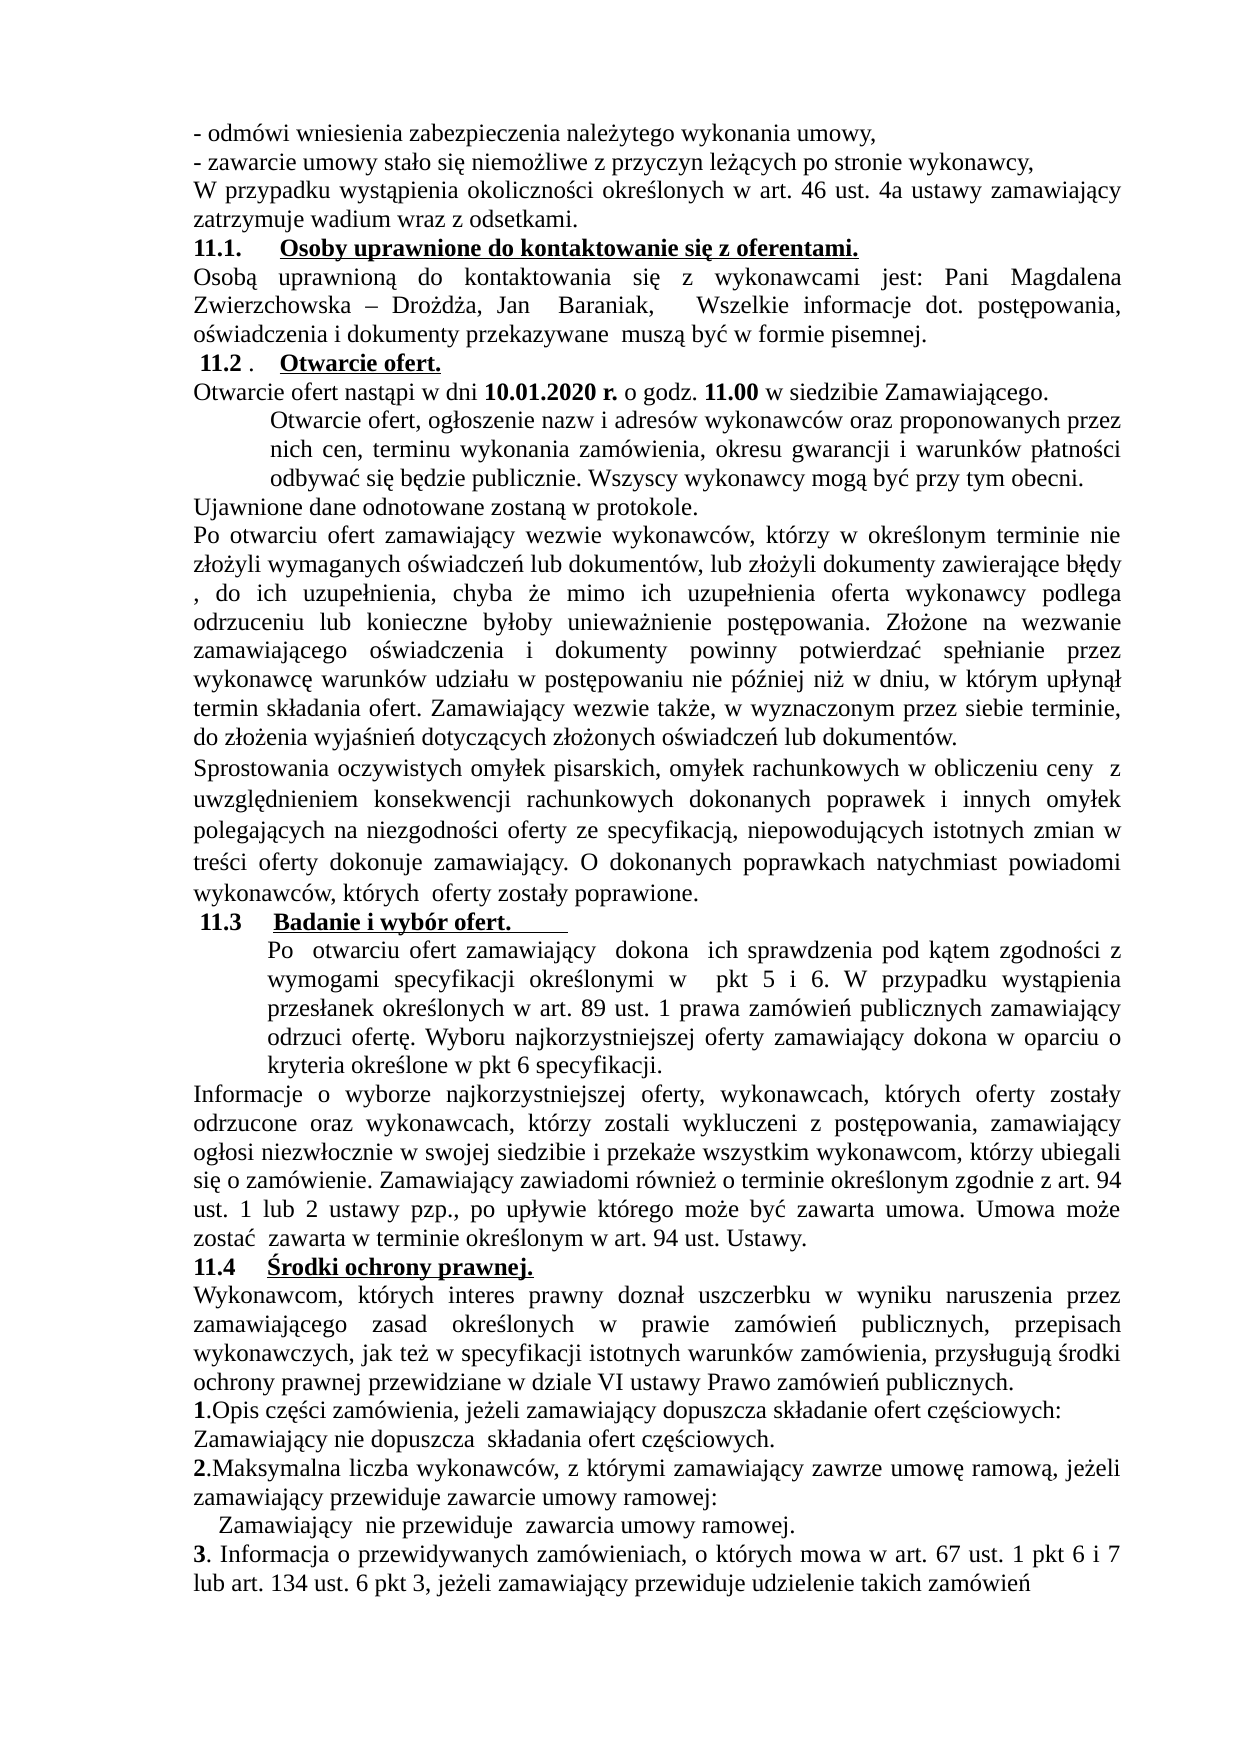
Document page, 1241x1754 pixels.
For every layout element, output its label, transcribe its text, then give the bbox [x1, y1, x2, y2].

subtitle Po otwarciu ofert zamawiający dokona ich sprawdzenia pod kątem zgodności z wymogami specyfikacji określonymi w pkt 5 i 6. W przypadku wystąpienia przesłanek określonych w art. 89 ust. 1 prawa zamówień publicznych zamawiający odrzuci ofertę. Wyboru najkorzystniejszej oferty zamawiający dokona w oparciu o kryteria określone w pkt 6 specyfikacji. [267, 936, 1122, 1079]
text Osobą uprawnioną do kontaktowania się z wykonawcami jest: Pani Magdalena Zwierzchowska – Drożdża, Jan Baraniak, Wszelkie informacje dot. postępowania, oświadczenia i dokumenty przekazywane muszą być w formie pisemnej. [193, 262, 1122, 348]
text - odmówi wniesienia zabezpieczenia należytego wykonania umowy, [193, 118, 1122, 147]
text 2.Maksymalna liczba wykonawców, z którymi zamawiający zawrze umowę ramową, jeżeli zamawiający przewiduje zawarcie umowy ramowej: [193, 1453, 1122, 1511]
text Po otwarciu ofert zamawiający wezwie wykonawców, którzy w określonym terminie nie złożyli wymaganych oświadczeń lub dokumentów, lub złożyli dokumenty zawierające błędy , do ich uzupełnienia, chyba że mimo ich uzupełnienia oferta wykonawcy podlega odrzuceniu lub konieczne byłoby unieważnienie postępowania. Złożone na wezwanie zamawiającego oświadczenia i dokumenty powinny potwierdzać spełnianie przez wykonawcę warunków udziału w postępowaniu nie później niż w dniu, w którym upłynął termin składania ofert. Zamawiający wezwie także, w wyznaczonym przez siebie terminie, do złożenia wyjaśnień dotyczących złożonych oświadczeń lub dokumentów. [193, 521, 1122, 751]
text Informacje o wyborze najkorzystniejszej oferty, wykonawcach, których oferty zostały odrzucone oraz wykonawcach, którzy zostali wykluczeni z postępowania, zamawiający ogłosi niezwłocznie w swojej siedzibie i przekaże wszystkim wykonawcom, którzy ubiegali się o zamówienie. Zamawiający zawiadomi również o terminie określonym zgodnie z art. 94 ust. 1 lub 2 ustawy pzp., po upływie którego może być zawarta umowa. Umowa może zostać zawarta w terminie określonym w art. 94 ust. Ustawy. [193, 1079, 1122, 1252]
text 11.1. Osoby uprawnione do kontaktowanie się z oferentami. [193, 233, 1122, 262]
text - zawarcie umowy stało się niemożliwe z przyczyn leżących po stronie wykonawcy, [193, 147, 1122, 176]
text W przypadku wystąpienia okoliczności określonych w art. 46 ust. 4a ustawy zamawiający zatrzymuje wadium wraz z odsetkami. [193, 176, 1122, 233]
text Zamawiający nie dopuszcza składania ofert częściowych. [193, 1424, 1122, 1453]
text Zamawiający nie przewiduje zawarcia umowy ramowej. [193, 1511, 1122, 1539]
text Wykonawcom, których interes prawny doznał uszczerbku w wyniku naruszenia przez zamawiającego zasad określonych w prawie zamówień publicznych, przepisach wykonawczych, jak też w specyfikacji istotnych warunków zamówienia, przysługują środki ochrony prawnej przewidziane w dziale VI ustawy Prawo zamówień publicznych. [193, 1281, 1122, 1396]
text Otwarcie ofert nastąpi w dni 10.01.2020 r. o godz. 11.00 w siedzibie Zamawiającego. [193, 377, 1122, 406]
text 11.4 Środki ochrony prawnej. [193, 1252, 1122, 1281]
text Sprostowania oczywistych omyłek pisarskich, omyłek rachunkowych w obliczeniu ceny z uwzględnieniem konsekwencji rachunkowych dokonanych poprawek i innych omyłek polegających na niezgodności oferty ze specyfikacją, niepowodujących istotnych zmian w treści oferty dokonuje zamawiający. O dokonanych poprawkach natychmiast powiadomi wykonawców, których oferty zostały poprawione. [193, 751, 1122, 907]
text 11.2 . Otwarcie ofert. [193, 348, 1122, 377]
text 1.Opis części zamówienia, jeżeli zamawiający dopuszcza składanie ofert częściowych: [193, 1396, 1122, 1424]
text Ujawnione dane odnotowane zostaną w protokole. [193, 492, 1122, 521]
text 11.3 Badanie i wybór ofert. [193, 907, 1122, 936]
text 3. Informacja o przewidywanych zamówieniach, o których mowa w art. 67 ust. 1 pkt 6 i 7 lub art. 134 ust. 6 pkt 3, jeżeli zamawiający przewiduje udzielenie takich zamówień [193, 1539, 1122, 1597]
text Otwarcie ofert, ogłoszenie nazw i adresów wykonawców oraz proponowanych przez nich cen, terminu wykonania zamówienia, okresu gwarancji i warunków płatności odbywać się będzie publicznie. Wszyscy wykonawcy mogą być przy tym obecni. [270, 406, 1122, 492]
